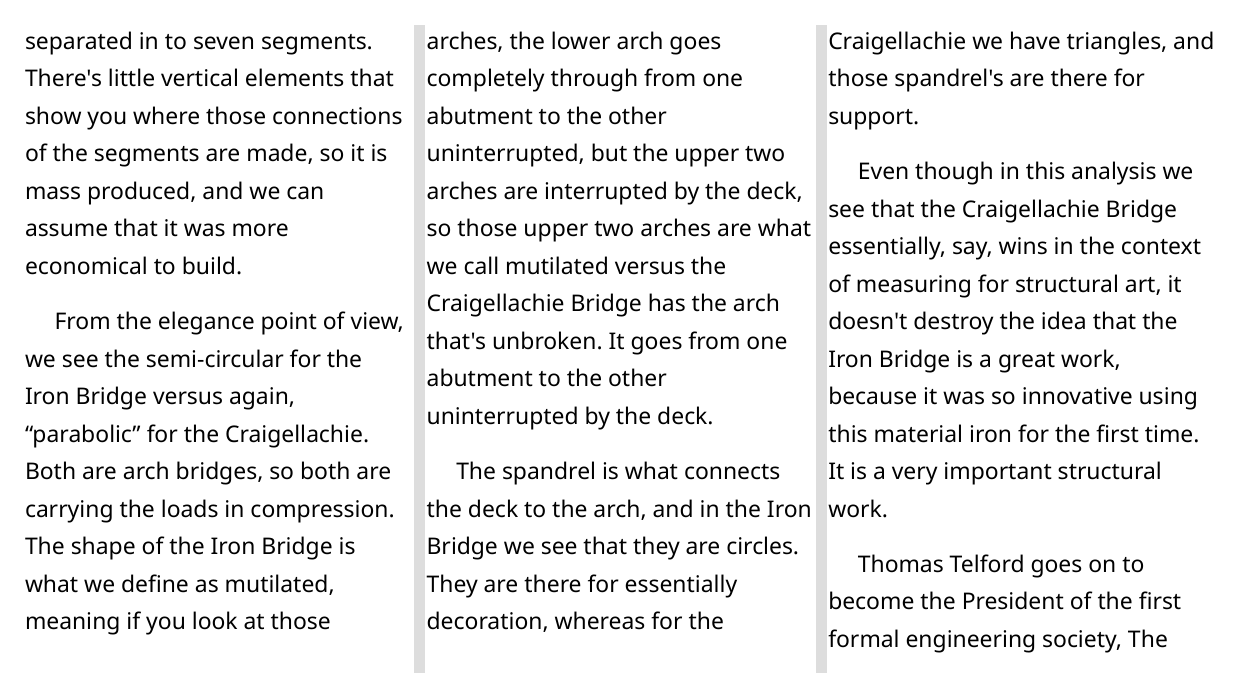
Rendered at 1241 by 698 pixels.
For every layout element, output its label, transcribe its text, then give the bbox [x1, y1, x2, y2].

text Even though in this analysis we see that the Craigellachie Bridge essentially, say, wins in the context of measuring for structural art, it doesn't destroy the idea that the Iron Bridge is a great work, because it was so innovative using this material iron for the first time. It is a very important structural work. [828, 155, 1215, 524]
text Craigellachie we have triangles, and those spandrel's are there for support. [828, 25, 1215, 131]
text Thomas Telford goes on to become the President of the first formal engineering society, The [828, 548, 1215, 654]
text The spandrel is what connects the deck to the arch, and in the Iron Bridge we see that they are circles. They are there for essentially decoration, whereas for the [426, 455, 813, 636]
text From the elegance point of view, we see the semi-circular for the Iron Bridge versus again, “parabolic” for the Craigellachie. Both are arch bridges, so both are carrying the loads in compression. The shape of the Iron Bridge is what we define as mutilated, meaning if you look at those [25, 305, 412, 636]
text arches, the lower arch goes completely through from one abutment to the other uninterrupted, but the upper two arches are interrupted by the deck, so those upper two arches are what we call mutilated versus the Craigellachie Bridge has the arch that's unbroken. It goes from one abutment to the other uninterrupted by the deck. [426, 25, 813, 431]
text separated in to seven segments. There's little vertical elements that show you where those connections of the segments are made, so it is mass produced, and we can assume that it was more economical to build. [25, 25, 412, 281]
